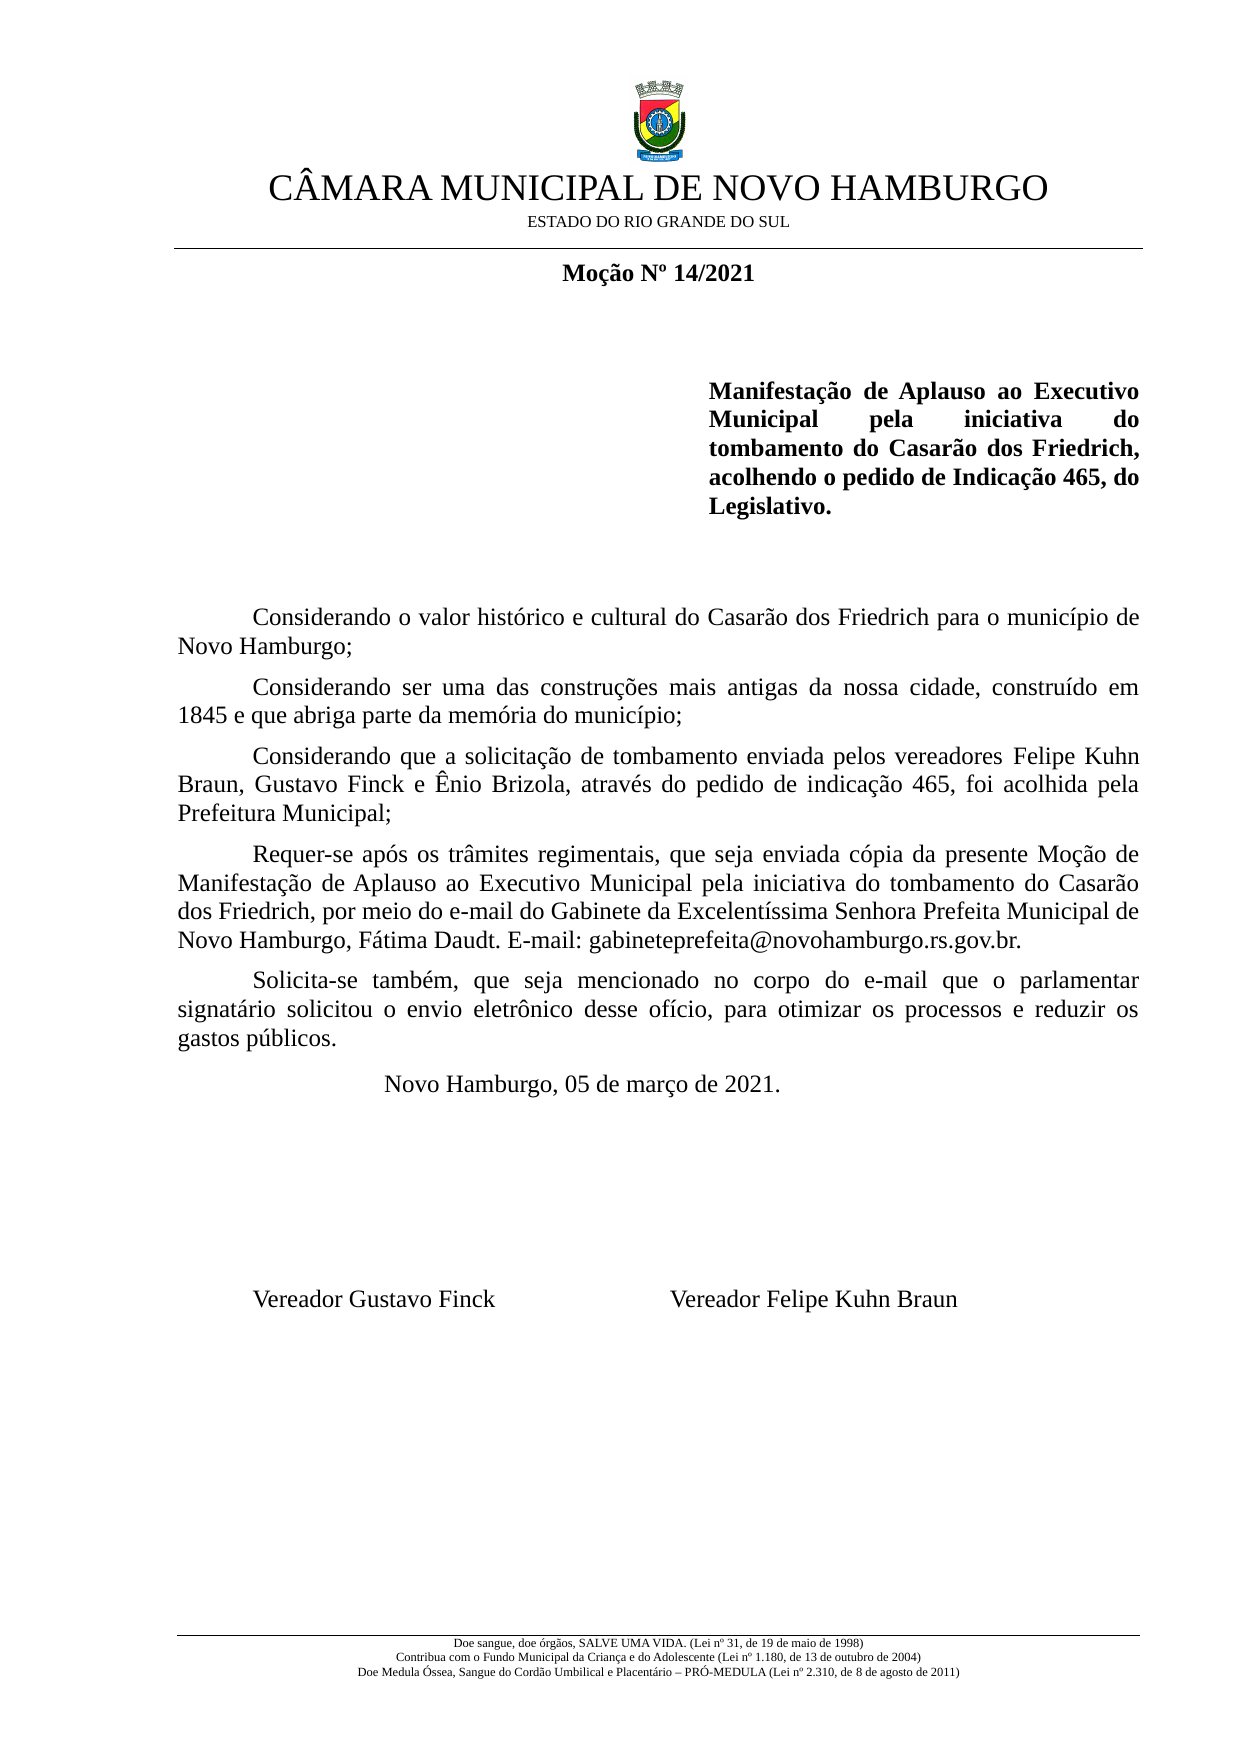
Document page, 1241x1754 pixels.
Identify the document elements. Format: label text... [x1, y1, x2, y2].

picture [629, 75, 688, 166]
text Vereador Gustavo Finck Vereador Felipe Kuhn Braun [177, 1284, 1140, 1342]
text Solicita-se também, que seja mencionado no corpo do e-mail que o parlamentar signatário solicitou o envio eletrônico desse ofício, para otimizar os processos e reduzir os gastos públicos. [177, 966, 1140, 1052]
text Requer-se após os trâmites regimentais, que seja enviada cópia da presente Moção de Manifestação de Aplauso ao Executivo Municipal pela iniciativa do tombamento do Casarão dos Friedrich, por meio do e-mail do Gabinete da Excelentíssima Senhora Prefeita Municipal de Novo Hamburgo, Fátima Daudt. E-mail: gabineteprefeita@novohamburgo.rs.gov.br. [177, 839, 1140, 954]
text Considerando ser uma das construções mais antigas da nossa cidade, construído em 1845 e que abriga parte da memória do município; [177, 672, 1140, 729]
text Considerando que a solicitação de tombamento enviada pelos vereadores Felipe Kuhn Braun, Gustavo Finck e Ênio Brizola, através do pedido de indicação 465, foi acolhida pela Prefeitura Municipal; [177, 741, 1140, 827]
text Manifestação de Aplauso ao Executivo Municipal pela iniciativa do tombamento do Casarão dos Friedrich, acolhendo o pedido de Indicação 465, do Legislativo. [709, 376, 1140, 519]
text Moção Nº 14/2021 [177, 258, 1140, 287]
text Considerando o valor histórico e cultural do Casarão dos Friedrich para o município de Novo Hamburgo; [177, 602, 1140, 660]
text Novo Hamburgo, 05 de março de 2021. [177, 1069, 1140, 1098]
